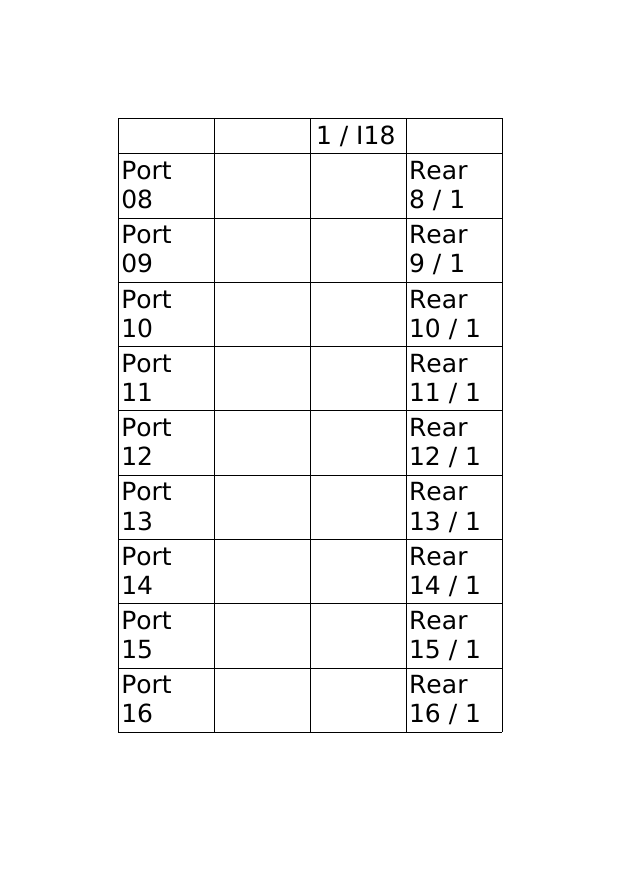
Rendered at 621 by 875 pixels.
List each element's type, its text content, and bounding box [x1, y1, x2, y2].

table_cell [311, 476, 406, 539]
table_cell [407, 119, 502, 153]
table_cell Port 08 [119, 154, 214, 217]
table_cell Port 14 [119, 540, 214, 603]
table_cell [311, 669, 406, 732]
table_cell [311, 154, 406, 217]
table_cell [215, 119, 310, 153]
table_cell Port 13 [119, 476, 214, 539]
table_cell Rear 13 / 1 [407, 476, 502, 539]
table_cell [215, 283, 310, 346]
table_cell [311, 411, 406, 474]
table_cell Port 11 [119, 347, 214, 410]
table_cell Port 09 [119, 219, 214, 282]
table_cell Port 12 [119, 411, 214, 474]
table_cell Port 10 [119, 283, 214, 346]
table_cell Rear 15 / 1 [407, 604, 502, 667]
table_cell Rear 14 / 1 [407, 540, 502, 603]
table_cell Port 15 [119, 604, 214, 667]
table_cell [215, 476, 310, 539]
table_cell [311, 540, 406, 603]
table_cell [215, 154, 310, 217]
table_cell Rear 12 / 1 [407, 411, 502, 474]
table_cell [311, 219, 406, 282]
table_cell 1 / I18 [311, 119, 406, 153]
table_cell [215, 669, 310, 732]
table_cell [311, 604, 406, 667]
table_cell [215, 219, 310, 282]
table_cell Rear 8 / 1 [407, 154, 502, 217]
table_cell Rear 16 / 1 [407, 669, 502, 732]
table_cell Rear 10 / 1 [407, 283, 502, 346]
table_cell [215, 604, 310, 667]
table_cell [311, 347, 406, 410]
table_cell [311, 283, 406, 346]
table_cell [119, 119, 214, 153]
table_cell Rear 9 / 1 [407, 219, 502, 282]
table_cell Rear 11 / 1 [407, 347, 502, 410]
table_cell Port 16 [119, 669, 214, 732]
table_cell [215, 411, 310, 474]
table_cell [215, 540, 310, 603]
table_cell [215, 347, 310, 410]
